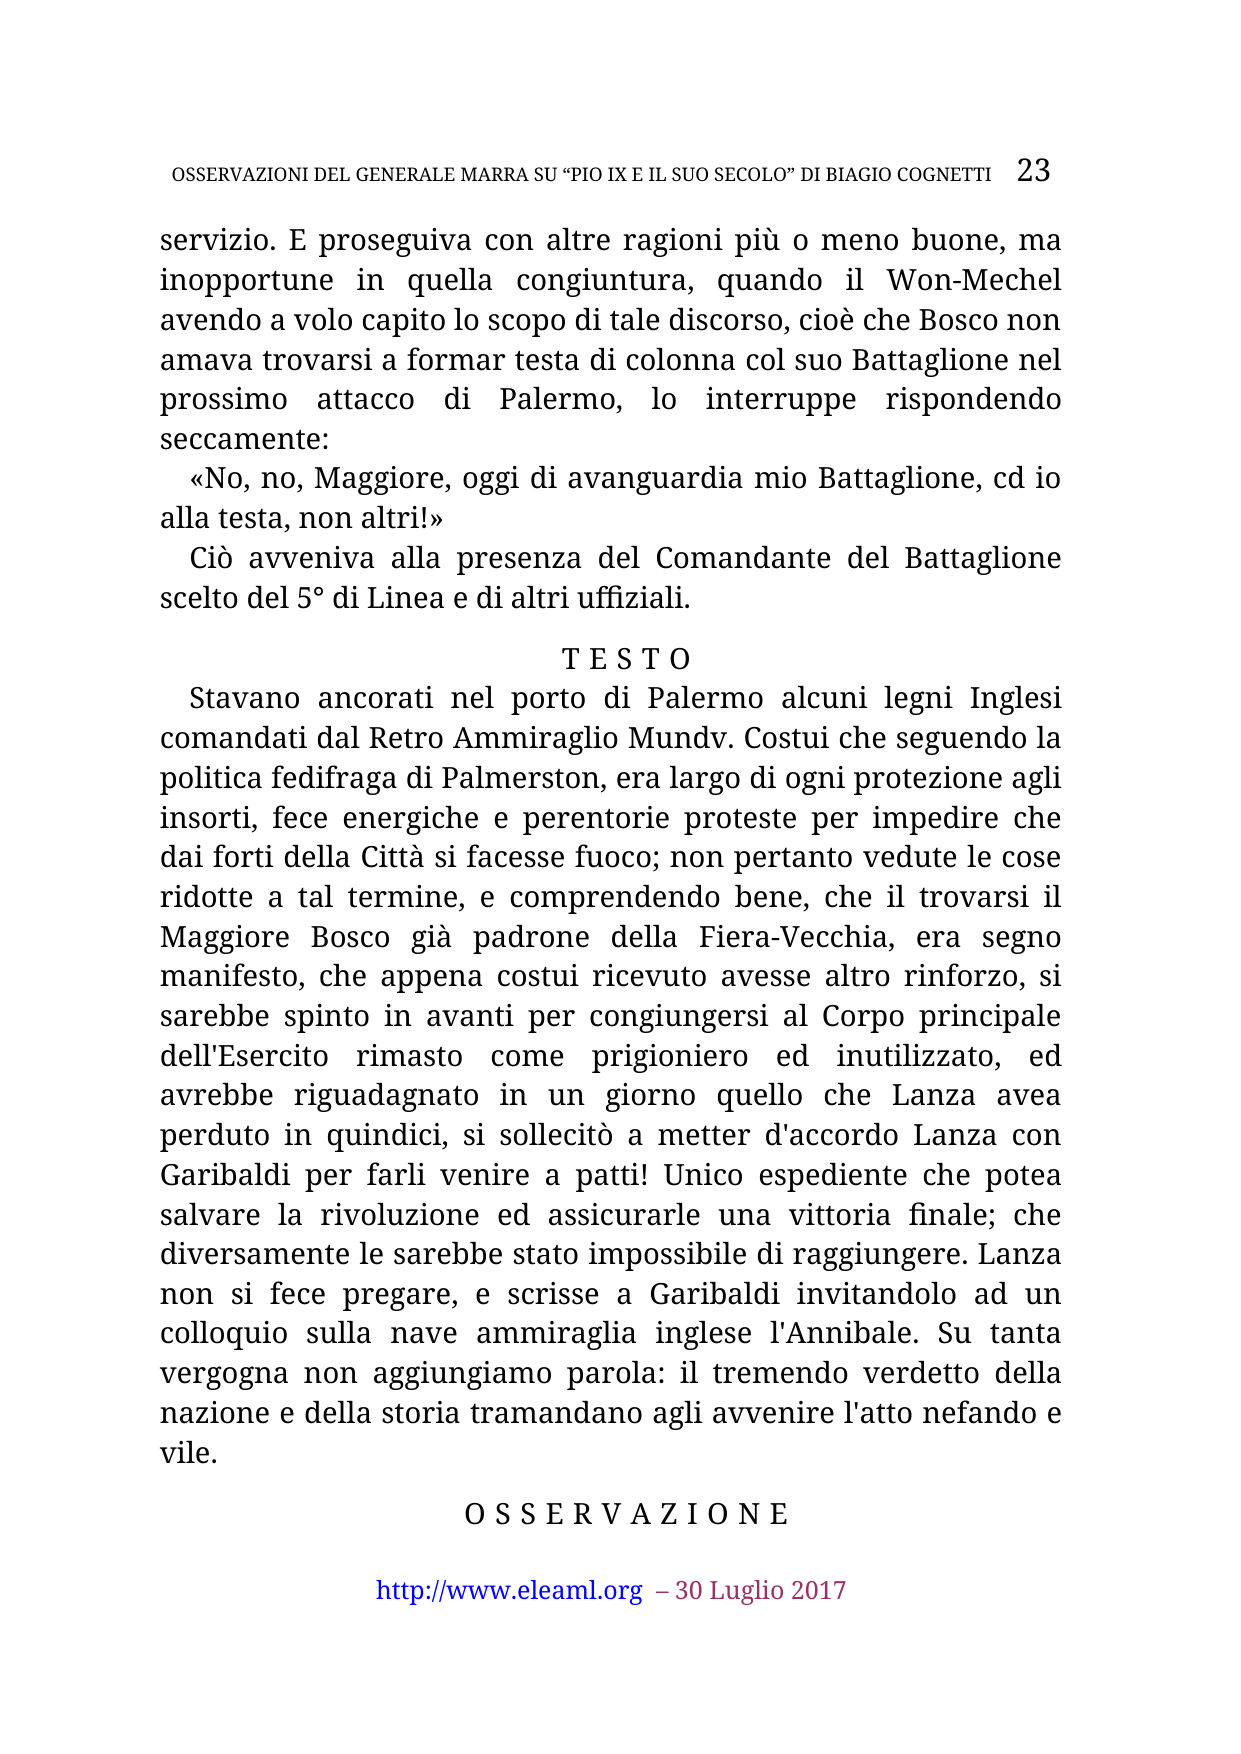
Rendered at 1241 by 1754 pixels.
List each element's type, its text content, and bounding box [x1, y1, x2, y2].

text Stavano ancorati nel porto di Palermo alcuni legni Inglesi comandati dal Retro Ammiraglio Mundv. Costui che seguendo la politica fedifraga di Palmerston, era largo di ogni protezione agli insorti, fece energiche e perentorie proteste per impedire che dai forti della Città si facesse fuoco; non pertanto vedute le cose ridotte a tal termine, e comprendendo bene, che il trovarsi il Maggiore Bosco già padrone della Fiera-Vecchia, era segno manifesto, che appena costui ricevuto avesse altro rinforzo, si sarebbe spinto in avanti per congiungersi al Corpo principale dell'Esercito rimasto come prigioniero ed inutilizzato, ed avrebbe riguadagnato in un giorno quello che Lanza avea perduto in quindici, si sollecitò a metter d'accordo Lanza con Garibaldi per farli venire a patti! Unico espediente che potea salvare la rivoluzione ed assicurarle una vittoria finale; che diversamente le sarebbe stato impossibile di raggiungere. Lanza non si fece pregare, e scrisse a Garibaldi invitandolo ad un colloquio sulla nave ammiraglia inglese l'Annibale. Su tanta vergogna non aggiungiamo parola: il tremendo verdetto della nazione e della storia tramandano agli avvenire l'atto nefando e vile. [159, 678, 1063, 1472]
text TESTO [159, 638, 1063, 678]
text «No, no, Maggiore, oggi di avanguardia mio Battaglione, cd io alla testa, non altri!» [159, 458, 1063, 537]
text OSSERVAZIONE [159, 1493, 1063, 1533]
text servizio. E proseguiva con altre ragioni più o meno buone, ma inopportune in quella congiuntura, quando il Won-Mechel avendo a volo capito lo scopo di tale discorso, cioè che Bosco non amava trovarsi a formar testa di colonna col suo Battaglione nel prossimo attacco di Palermo, lo interruppe rispondendo seccamente: [159, 220, 1063, 458]
text Ciò avveniva alla presenza del Comandante del Battaglione scelto del 5° di Linea e di altri uffiziali. [159, 537, 1063, 617]
